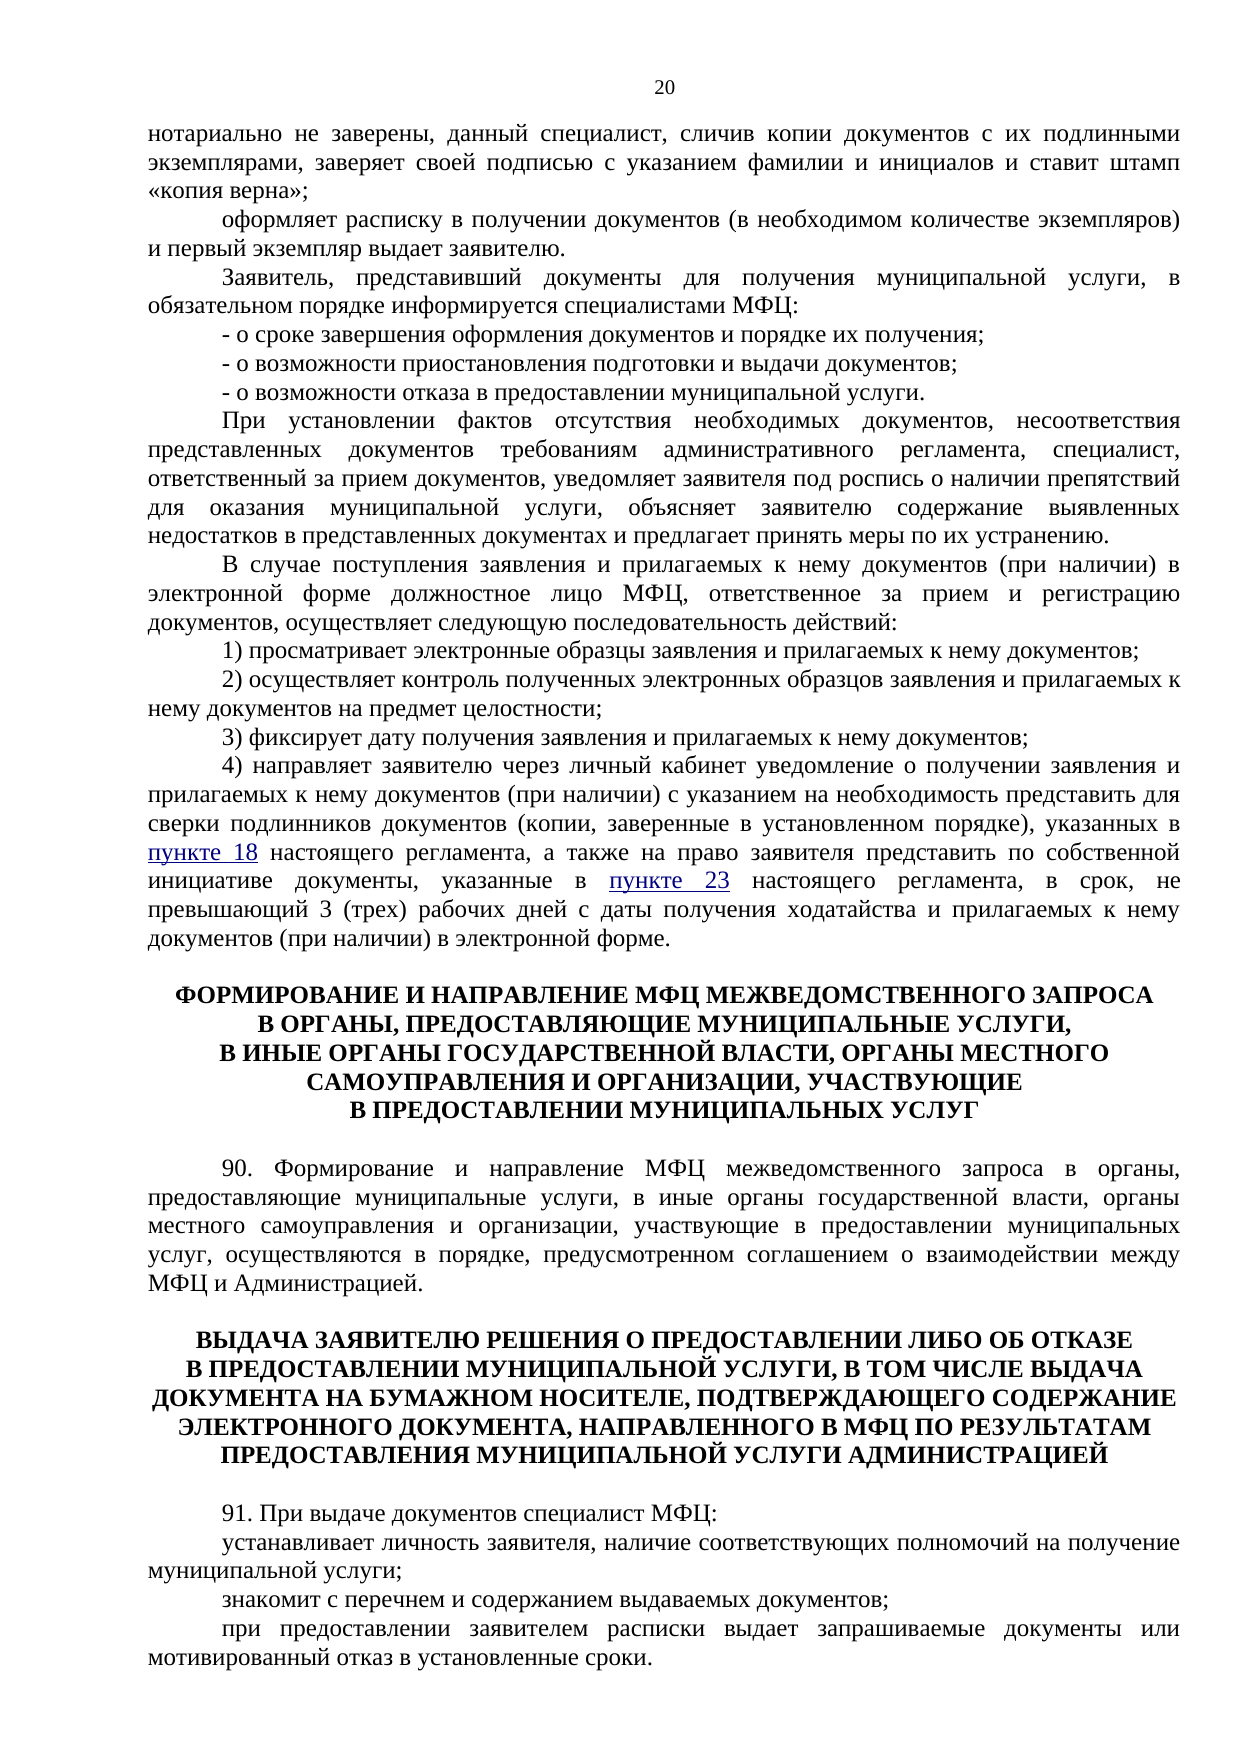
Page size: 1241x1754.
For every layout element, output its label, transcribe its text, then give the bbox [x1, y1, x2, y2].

text Заявитель, представивший документы для получения муниципальной услуги, в обязательном порядке информируется специалистами МФЦ: [148, 262, 1181, 319]
text ЭЛЕКТРОННОГО ДОКУМЕНТА, НАПРАВЛЕННОГО В МФЦ ПО РЕЗУЛЬТАТАМ [148, 1412, 1181, 1441]
text ПРЕДОСТАВЛЕНИЯ МУНИЦИПАЛЬНОЙ УСЛУГИ АДМИНИСТРАЦИЕЙ [148, 1441, 1181, 1469]
text оформляет расписку в получении документов (в необходимом количестве экземпляров) и первый экземпляр выдает заявителю. [148, 204, 1181, 262]
text устанавливает личность заявителя, наличие соответствующих полномочий на получение муниципальной услуги; [148, 1527, 1181, 1584]
text знакомит с перечнем и содержанием выдаваемых документов; [148, 1584, 1181, 1613]
text В ПРЕДОСТАВЛЕНИИ МУНИЦИПАЛЬНЫХ УСЛУГ [148, 1096, 1181, 1124]
text В случае поступления заявления и прилагаемых к нему документов (при наличии) в электронной форме должностное лицо МФЦ, ответственное за прием и регистрацию документов, осуществляет следующую последовательность действий: [148, 549, 1181, 636]
text 1) просматривает электронные образцы заявления и прилагаемых к нему документов; [148, 636, 1181, 664]
text В ИНЫЕ ОРГАНЫ ГОСУДАРСТВЕННОЙ ВЛАСТИ, ОРГАНЫ МЕСТНОГО [148, 1038, 1181, 1067]
text ВЫДАЧА ЗАЯВИТЕЛЮ РЕШЕНИЯ О ПРЕДОСТАВЛЕНИИ ЛИБО ОБ ОТКАЗЕ [148, 1326, 1181, 1354]
text 91. При выдаче документов специалист МФЦ: [148, 1498, 1181, 1527]
text 2) осуществляет контроль полученных электронных образцов заявления и прилагаемых к нему документов на предмет целостности; [148, 664, 1181, 722]
text 4) направляет заявителю через личный кабинет уведомление о получении заявления и прилагаемых к нему документов (при наличии) с указанием на необходимость представить для сверки подлинников документов (копии, заверенные в установленном порядке), указанных в пункте 18 настоящего регламента, а также на право заявителя представить по собственной инициативе документы, указанные в пункте 23 настоящего регламента, в срок, не превышающий 3 (трех) рабочих дней с даты получения ходатайства и прилагаемых к нему документов (при наличии) в электронной форме. [148, 751, 1181, 952]
text При установлении фактов отсутствия необходимых документов, несоответствия представленных документов требованиям административного регламента, специалист, ответственный за прием документов, уведомляет заявителя под роспись о наличии препятствий для оказания муниципальной услуги, объясняет заявителю содержание выявленных недостатков в представленных документах и предлагает принять меры по их устранению. [148, 406, 1181, 549]
text - о возможности отказа в предоставлении муниципальной услуги. [148, 377, 1181, 406]
text В ОРГАНЫ, ПРЕДОСТАВЛЯЮЩИЕ МУНИЦИПАЛЬНЫЕ УСЛУГИ, [148, 1009, 1181, 1038]
text ФОРМИРОВАНИЕ И НАПРАВЛЕНИЕ МФЦ МЕЖВЕДОМСТВЕННОГО ЗАПРОСА [148, 981, 1181, 1009]
text - о возможности приостановления подготовки и выдачи документов; [148, 348, 1181, 377]
text САМОУПРАВЛЕНИЯ И ОРГАНИЗАЦИИ, УЧАСТВУЮЩИЕ [148, 1067, 1181, 1096]
text ДОКУМЕНТА НА БУМАЖНОМ НОСИТЕЛЕ, ПОДТВЕРЖДАЮЩЕГО СОДЕРЖАНИЕ [148, 1383, 1181, 1412]
text при предоставлении заявителем расписки выдает запрашиваемые документы или мотивированный отказ в установленные сроки. [148, 1613, 1181, 1671]
text нотариально не заверены, данный специалист, сличив копии документов с их подлинными экземплярами, заверяет своей подписью с указанием фамилии и инициалов и ставит штамп «копия верна»; [148, 118, 1181, 204]
text В ПРЕДОСТАВЛЕНИИ МУНИЦИПАЛЬНОЙ УСЛУГИ, В ТОМ ЧИСЛЕ ВЫДАЧА [148, 1354, 1181, 1383]
text - о сроке завершения оформления документов и порядке их получения; [148, 319, 1181, 348]
text 90. Формирование и направление МФЦ межведомственного запроса в органы, предоставляющие муниципальные услуги, в иные органы государственной власти, органы местного самоуправления и организации, участвующие в предоставлении муниципальных услуг, осуществляются в порядке, предусмотренном соглашением о взаимодействии между МФЦ и Администрацией. [148, 1153, 1181, 1297]
text 3) фиксирует дату получения заявления и прилагаемых к нему документов; [148, 722, 1181, 751]
